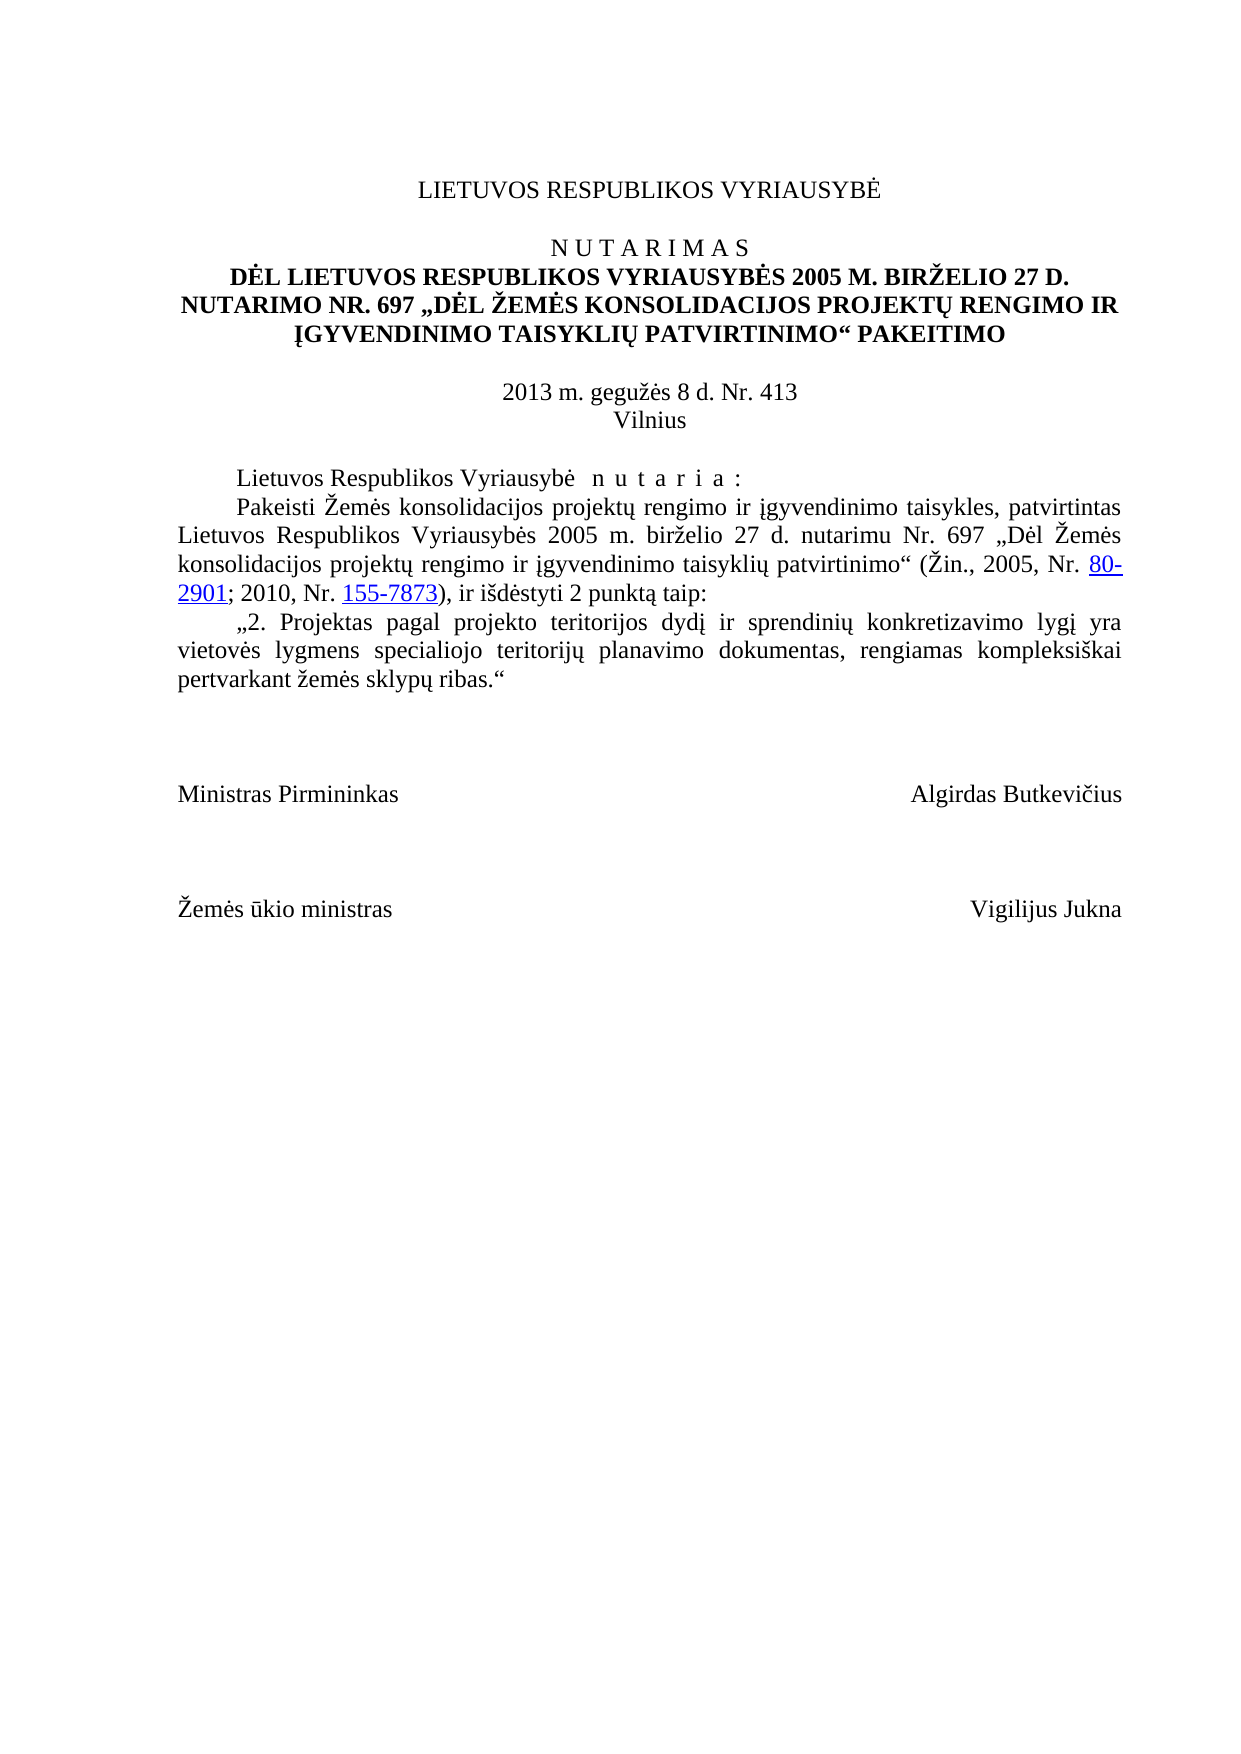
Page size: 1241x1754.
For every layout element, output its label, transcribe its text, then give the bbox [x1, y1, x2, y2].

text Lietuvos Respublikos Vyriausybė [177, 176, 1122, 204]
text Dėl LIETUVOS RESPUBLIKOS VYRIAUSYBĖS 2005 M. BIRŽELIO 27 D. NUTARIMO NR. 697 „DĖL ŽEMĖS KONSOLIDACIJOS PROJEKTŲ RENGIMO IR ĮGYVENDINIMO TAISYKLIŲ PATVIRTINIMO“ PAKEITIMO [177, 262, 1122, 348]
text „2. Projektas pagal projekto teritorijos dydį ir sprendinių konkretizavimo lygį yra vietovės lygmens specialiojo teritorijų planavimo dokumentas, rengiamas kompleksiškai pertvarkant žemės sklypų ribas.“ [177, 607, 1122, 693]
text Vilnius [177, 406, 1122, 434]
text Pakeisti Žemės konsolidacijos projektų rengimo ir įgyvendinimo taisykles, patvirtintas Lietuvos Respublikos Vyriausybės 2005 m. birželio 27 d. nutarimu Nr. 697 „Dėl Žemės konsolidacijos projektų rengimo ir įgyvendinimo taisyklių patvirtinimo“ (Žin., 2005, Nr. 80-2901; 2010, Nr. 155-7873), ir išdėstyti 2 punktą taip: [177, 492, 1122, 607]
text 2013 m. gegužės 8 d. Nr. 413 [177, 377, 1122, 406]
text Lietuvos Respublikos Vyriausybė nutaria: [177, 463, 1122, 492]
text NUTARIMAs [177, 233, 1122, 262]
text Žemės ūkio ministras Vigilijus Jukna [177, 894, 1122, 923]
text Ministras Pirmininkas Algirdas Butkevičius [177, 779, 1122, 808]
